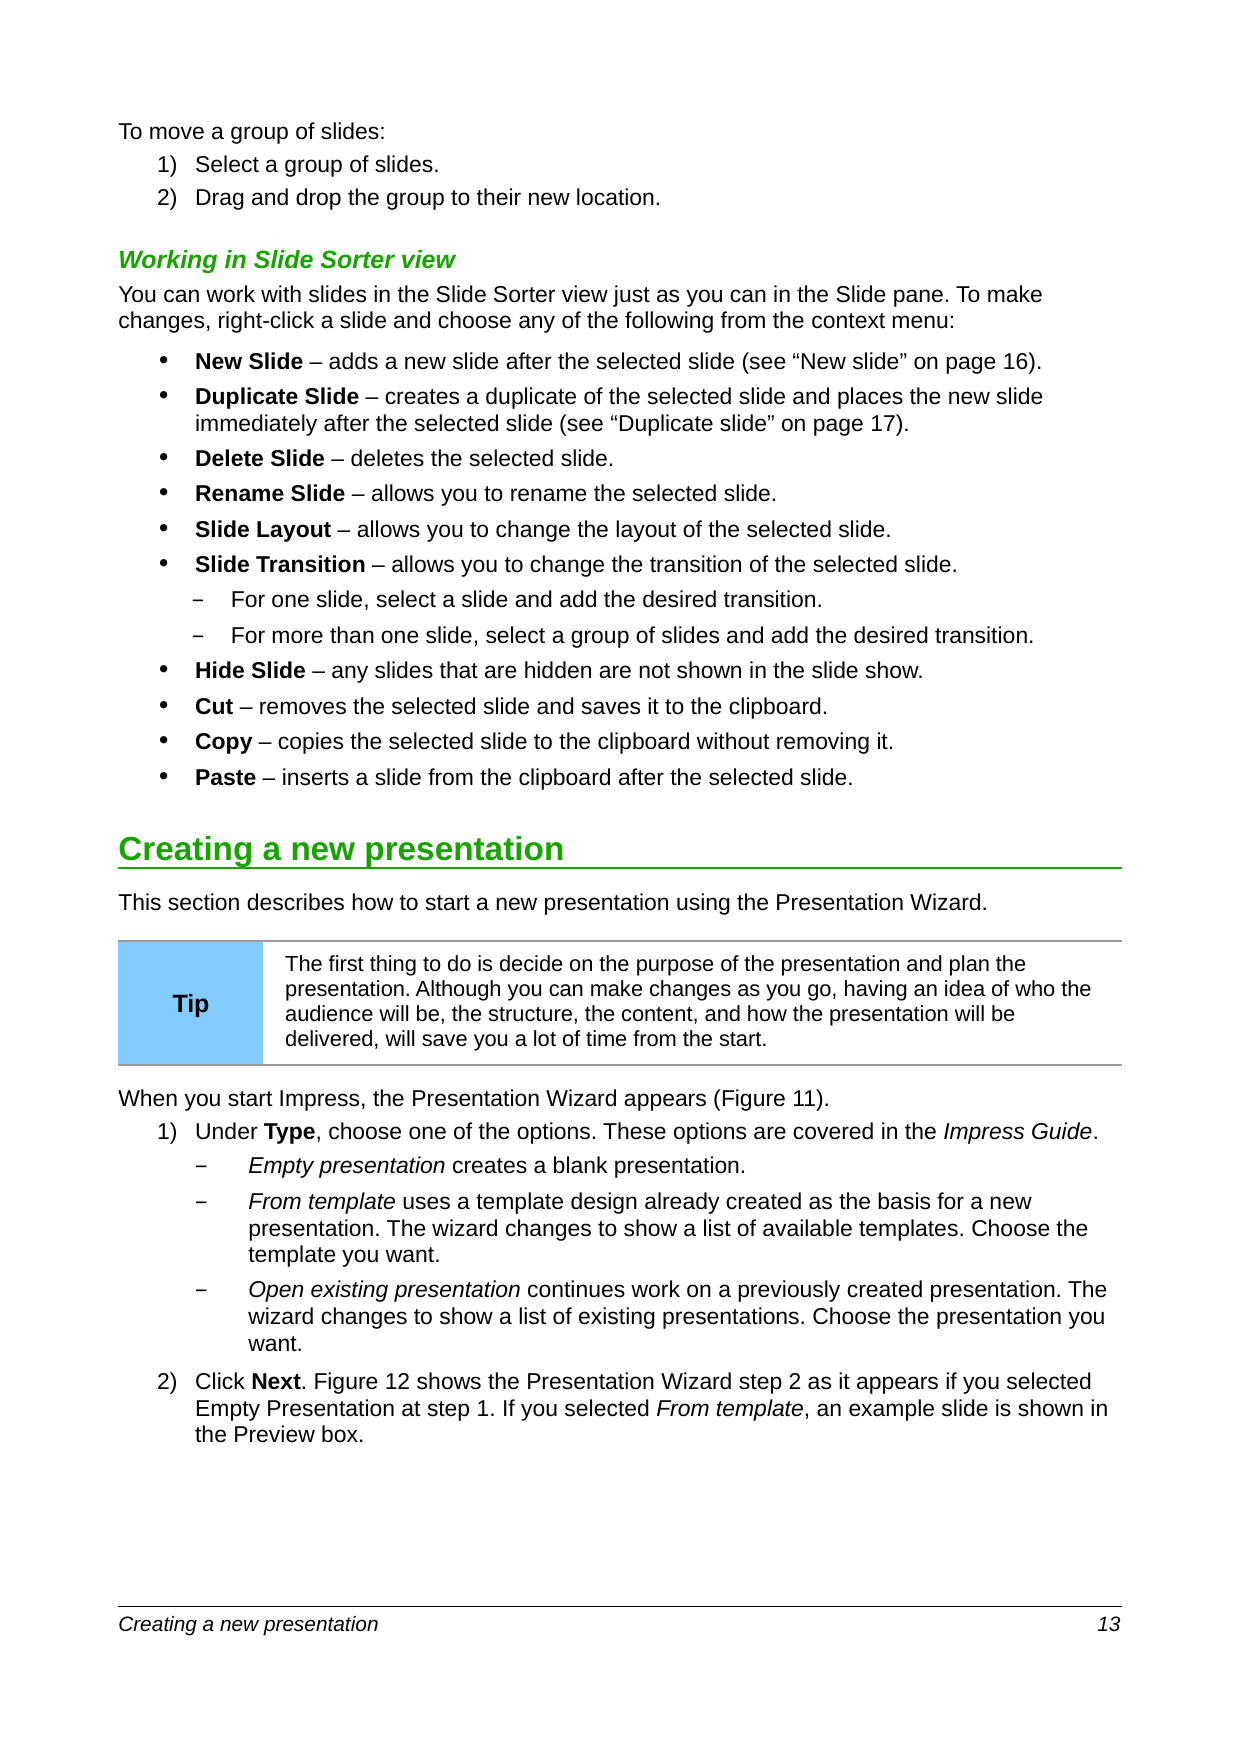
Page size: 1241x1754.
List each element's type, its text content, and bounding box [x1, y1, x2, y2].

text You can work with slides in the Slide Sorter view just as you can in the Slide pane. To make changes, right-click a slide and choose any of the following from the context menu: [118, 281, 1122, 333]
list Select a group of slides. [177, 151, 1122, 177]
list For one slide, select a slide and add the desired transition. [192, 585, 1122, 614]
list Under Type, choose one of the options. These options are covered in the Impress Guide. [177, 1118, 1122, 1144]
subtitle Working in Slide Sorter view [118, 245, 1122, 274]
list Empty presentation creates a blank presentation. [195, 1150, 1122, 1179]
list Duplicate Slide – creates a duplicate of the selected slide and places the new slide immediately after the selected slide (see “Duplicate slide” on page 17). [156, 381, 1122, 437]
subtitle Creating a new presentation [118, 829, 1122, 867]
list When you start Impress, the Presentation Wizard appears (Figure 11). [118, 1085, 1122, 1111]
list For more than one slide, select a group of slides and add the desired transition. [192, 620, 1122, 649]
list Delete Slide – deletes the selected slide. [156, 443, 1122, 472]
list Hide Slide – any slides that are hidden are not shown in the slide show. [156, 656, 1122, 685]
list Click Next. Figure 12 shows the Presentation Wizard step 2 as it appears if you selected Empty Presentation at step 1. If you selected From template, an example slide is shown in the Preview box. [177, 1368, 1122, 1447]
list New Slide – adds a new slide after the selected slide (see “New slide” on page 16). [156, 346, 1122, 375]
text This section describes how to start a new presentation using the Presentation Wizard. [118, 888, 1122, 915]
list To move a group of slides: [118, 118, 1122, 144]
list Slide Layout – allows you to change the layout of the selected slide. [156, 514, 1122, 543]
list Drag and drop the group to their new location. [177, 183, 1122, 210]
list Slide Transition – allows you to change the transition of the selected slide. [156, 549, 1122, 578]
list Open existing presentation continues work on a previously created presentation. The wizard changes to show a list of existing presentations. Choose the presentation you want. [195, 1274, 1122, 1356]
list Copy – copies the selected slide to the clipboard without removing it. [156, 726, 1122, 756]
table_header Tip [118, 942, 263, 1064]
list Rename Slide – allows you to rename the selected slide. [156, 478, 1122, 508]
list Paste – inserts a slide from the clipboard after the selected slide. [156, 762, 1122, 791]
list Cut – removes the selected slide and saves it to the clipboard. [156, 691, 1122, 720]
list From template uses a template design already created as the basis for a new presentation. The wizard changes to show a list of available templates. Choose the template you want. [195, 1186, 1122, 1268]
table_header The first thing to do is decide on the purpose of the presentation and plan the presentation. Although you can make changes as you go, having an idea of who the audience will be, the structure, the content, and how the presentation will be delivered, will save you a lot of time from the start. [264, 942, 1122, 1064]
